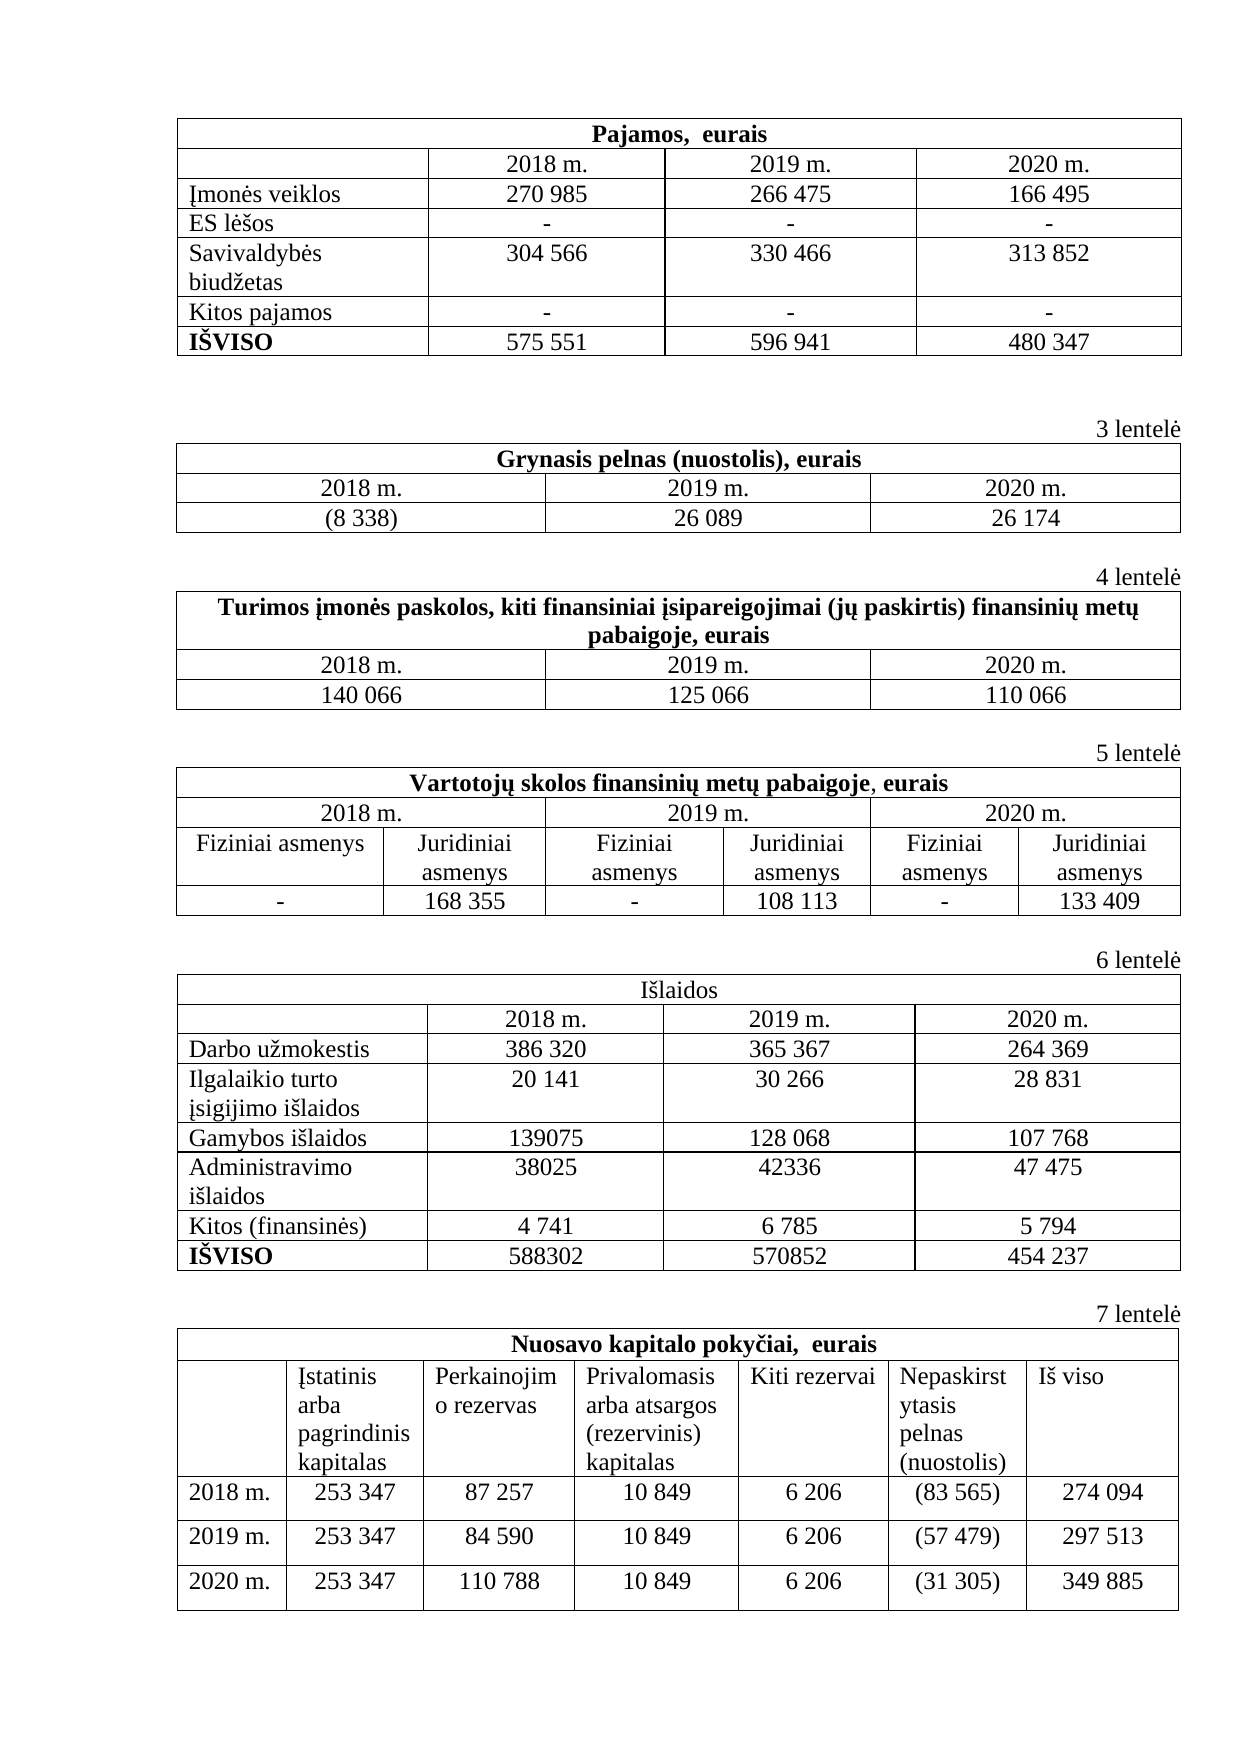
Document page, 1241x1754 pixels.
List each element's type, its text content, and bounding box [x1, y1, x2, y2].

table_cell 2019 m. [664, 1005, 914, 1033]
text 3 lentelė [177, 385, 1181, 443]
table_cell [178, 1005, 427, 1033]
table_cell Savivaldybės biudžetas [178, 238, 428, 296]
table_cell Įstatinis arba pagrindinis kapitalas [287, 1361, 423, 1476]
table_cell 140 066 [177, 680, 545, 709]
table_header Pajamos, eurais [178, 119, 1181, 148]
text 5 lentelė [177, 738, 1181, 767]
table_cell 128 068 [664, 1123, 914, 1151]
table_cell 253 347 [287, 1566, 423, 1610]
table_header Turimos įmonės paskolos, kiti finansiniai įsipareigojimai (jų paskirtis) finansinių metų pabaigoje, eurais [177, 592, 1180, 649]
table_cell 588302 [428, 1241, 663, 1269]
table_cell Kitos (finansinės) [178, 1211, 427, 1240]
table_cell [178, 1361, 286, 1476]
table_header Vartotojų skolos finansinių metų pabaigoje, eurais [177, 768, 1180, 797]
table_cell 2019 m. [546, 474, 870, 502]
table_cell Juridiniai asmenys [384, 828, 545, 885]
table_cell 47 475 [916, 1153, 1180, 1210]
table_cell (8 338) [177, 503, 545, 532]
table_cell 38025 [428, 1153, 663, 1210]
table_cell Fiziniai asmenys [546, 828, 723, 885]
table_cell 266 475 [666, 179, 916, 207]
table_cell 330 466 [666, 238, 916, 296]
table_cell - [177, 886, 383, 915]
table_cell 2018 m. [177, 474, 545, 502]
text 6 lentelė [177, 945, 1181, 974]
table_cell (57 479) [889, 1521, 1026, 1565]
table_cell 304 566 [429, 238, 664, 296]
table_cell (83 565) [889, 1477, 1026, 1520]
table_cell - [917, 297, 1181, 326]
table_cell IŠVISO [178, 327, 428, 355]
table_cell 454 237 [916, 1241, 1180, 1269]
table_cell 270 985 [429, 179, 664, 207]
table_cell Įmonės veiklos [178, 179, 428, 207]
table_cell 2018 m. [429, 149, 664, 178]
table_cell IŠVISO [178, 1241, 427, 1269]
table_cell 110 066 [871, 680, 1180, 709]
table_cell - [917, 209, 1181, 237]
table_cell 30 266 [664, 1064, 914, 1122]
table_cell 133 409 [1019, 886, 1180, 915]
table_cell (31 305) [889, 1566, 1026, 1610]
table_cell 10 849 [575, 1477, 738, 1520]
table_cell Administravimo išlaidos [178, 1153, 427, 1210]
table_cell 2019 m. [546, 650, 870, 679]
table_cell - [666, 209, 916, 237]
table_header Išlaidos [178, 975, 1180, 1003]
table_cell Kitos pajamos [178, 297, 428, 326]
table_cell 596 941 [666, 327, 916, 355]
table_cell 2019 m. [666, 149, 916, 178]
table_cell 2018 m. [177, 798, 545, 827]
table_cell 2018 m. [178, 1477, 286, 1520]
table_cell Ilgalaikio turto įsigijimo išlaidos [178, 1064, 427, 1122]
table_cell - [871, 886, 1018, 915]
table_cell 28 831 [916, 1064, 1180, 1122]
table_cell 87 257 [424, 1477, 574, 1520]
table_cell 84 590 [424, 1521, 574, 1565]
table_cell 20 141 [428, 1064, 663, 1122]
table_cell 253 347 [287, 1521, 423, 1565]
table_cell 2020 m. [871, 650, 1180, 679]
table_cell - [429, 297, 664, 326]
table_cell 297 513 [1027, 1521, 1178, 1565]
table_cell Juridiniai asmenys [1019, 828, 1180, 885]
table_cell 6 206 [739, 1477, 888, 1520]
table_cell [178, 149, 428, 178]
table_cell 2020 m. [178, 1566, 286, 1610]
table_cell 264 369 [916, 1034, 1180, 1063]
table_cell 42336 [664, 1153, 914, 1210]
table_cell 2019 m. [178, 1521, 286, 1565]
table_cell 107 768 [916, 1123, 1180, 1151]
table_cell 168 355 [384, 886, 545, 915]
table_cell 166 495 [917, 179, 1181, 207]
text 4 lentelė [251, 562, 1181, 591]
table_cell 2020 m. [871, 474, 1180, 502]
table_header Nuosavo kapitalo pokyčiai, eurais [178, 1329, 1178, 1360]
table_cell 10 849 [575, 1566, 738, 1610]
table_cell 349 885 [1027, 1566, 1178, 1610]
table_cell 386 320 [428, 1034, 663, 1063]
table_cell Nepaskirstytasis pelnas (nuostolis) [889, 1361, 1026, 1476]
table_cell 2018 m. [177, 650, 545, 679]
table_cell - [546, 886, 723, 915]
table_cell 480 347 [917, 327, 1181, 355]
table_cell 6 206 [739, 1521, 888, 1565]
table_cell ES lėšos [178, 209, 428, 237]
table_cell Gamybos išlaidos [178, 1123, 427, 1151]
text 7 lentelė [197, 1299, 1181, 1328]
table_cell Kiti rezervai [739, 1361, 888, 1476]
table_cell - [429, 209, 664, 237]
table_cell 108 113 [724, 886, 870, 915]
table_header Grynasis pelnas (nuostolis), eurais [177, 444, 1180, 472]
table_cell 570852 [664, 1241, 914, 1269]
table_cell 6 206 [739, 1566, 888, 1610]
table_cell Fiziniai asmenys [177, 828, 383, 885]
table_cell 2019 m. [546, 798, 870, 827]
table_cell Perkainojimo rezervas [424, 1361, 574, 1476]
table_cell 313 852 [917, 238, 1181, 296]
table_cell 6 785 [664, 1211, 914, 1240]
table_cell 4 741 [428, 1211, 663, 1240]
table_cell Iš viso [1027, 1361, 1178, 1476]
table_cell 2018 m. [428, 1005, 663, 1033]
table_cell 2020 m. [917, 149, 1181, 178]
table_cell 10 849 [575, 1521, 738, 1565]
table_cell 2020 m. [916, 1005, 1180, 1033]
table_cell 26 174 [871, 503, 1180, 532]
table_cell 2020 m. [871, 798, 1180, 827]
table_cell - [666, 297, 916, 326]
table_cell Darbo užmokestis [178, 1034, 427, 1063]
table_cell 125 066 [546, 680, 870, 709]
table_cell 253 347 [287, 1477, 423, 1520]
table_cell Fiziniai asmenys [871, 828, 1018, 885]
table_cell Juridiniai asmenys [724, 828, 870, 885]
table_cell 274 094 [1027, 1477, 1178, 1520]
table_cell 575 551 [429, 327, 664, 355]
table_cell 5 794 [916, 1211, 1180, 1240]
table_cell Privalomasis arba atsargos (rezervinis) kapitalas [575, 1361, 738, 1476]
table_cell 139075 [428, 1123, 663, 1151]
table_cell 365 367 [664, 1034, 914, 1063]
table_cell 110 788 [424, 1566, 574, 1610]
table_cell 26 089 [546, 503, 870, 532]
